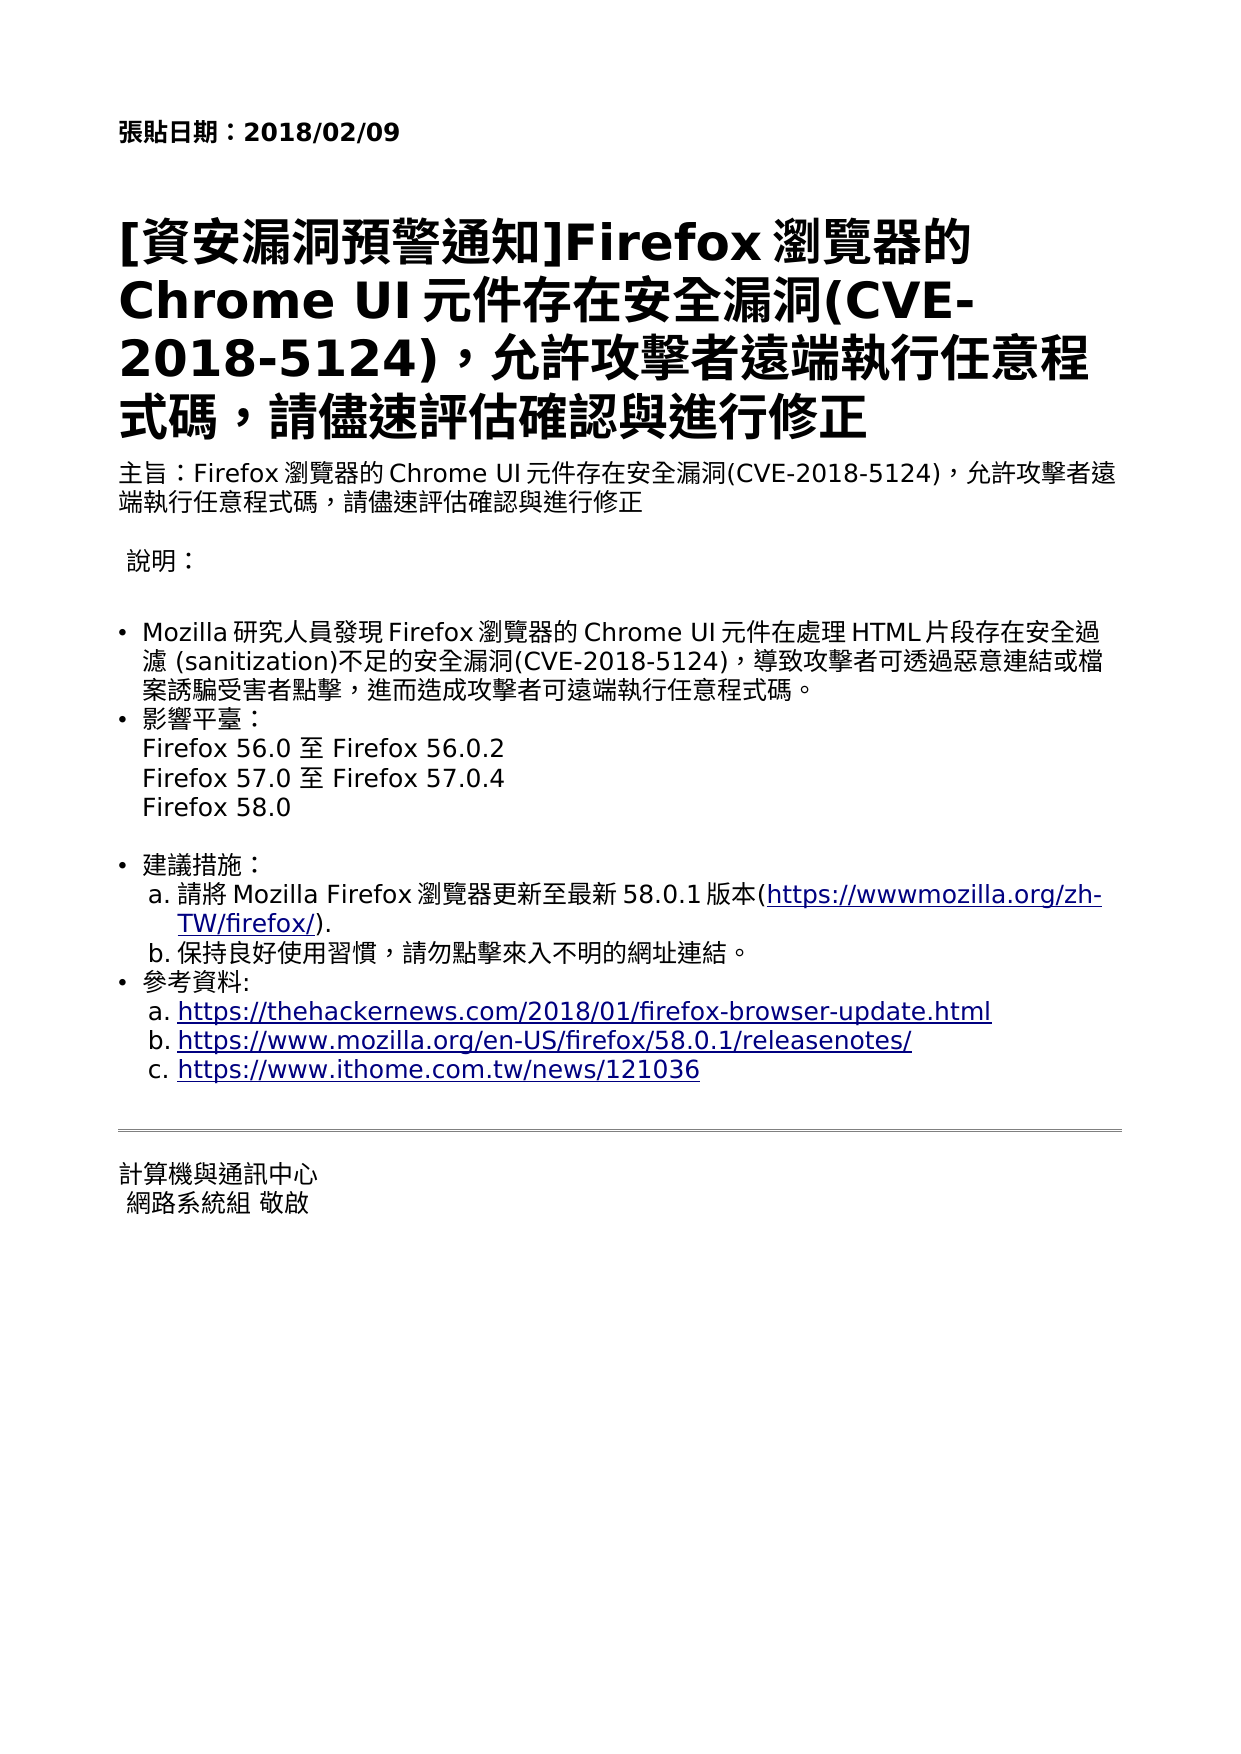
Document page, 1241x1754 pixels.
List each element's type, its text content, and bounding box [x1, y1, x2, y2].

list Mozilla研究人員發現Firefox瀏覽器的Chrome UI元件在處理HTML片段存在安全過濾 (sanitization)不足的安全漏洞(CVE-2018-5124)，導致攻擊者可透過惡意連結或檔案誘騙受害者點擊，進而造成攻擊者可遠端執行任意程式碼。 [118, 618, 1122, 706]
subtitle [資安漏洞預警通知]Firefox瀏覽器的Chrome UI元件存在安全漏洞(CVE-2018-5124)，允許攻擊者遠端執行任意程式碼，請儘速評估確認與進行修正 [118, 214, 1122, 447]
text 主旨：Firefox瀏覽器的Chrome UI元件存在安全漏洞(CVE-2018-5124)，允許攻擊者遠端執行任意程式碼，請儘速評估確認與進行修正 說明： [118, 459, 1122, 576]
list 建議措施： [118, 851, 1122, 881]
list 請將Mozilla Firefox瀏覽器更新至最新58.0.1版本(https://wwwmozilla.org/zh-TW/firefox/). [148, 881, 1122, 939]
text 計算機與通訊中心 網路系統組 敬啟 [118, 1161, 1122, 1219]
text 張貼日期：2018/02/09 [118, 118, 1122, 176]
list 影響平臺： Firefox 56.0 至 Firefox 56.0.2 Firefox 57.0 至 Firefox 57.0.4 Firefox 58.0 [118, 706, 1122, 851]
list https://www.ithome.com.tw/news/121036 [148, 1056, 1122, 1085]
list 保持良好使用習慣，請勿點擊來入不明的網址連結。 [148, 939, 1122, 968]
list https://www.mozilla.org/en-US/firefox/58.0.1/releasenotes/ [148, 1026, 1122, 1056]
list 參考資料: [118, 968, 1122, 997]
list https://thehackernews.com/2018/01/firefox-browser-update.html [148, 997, 1122, 1026]
